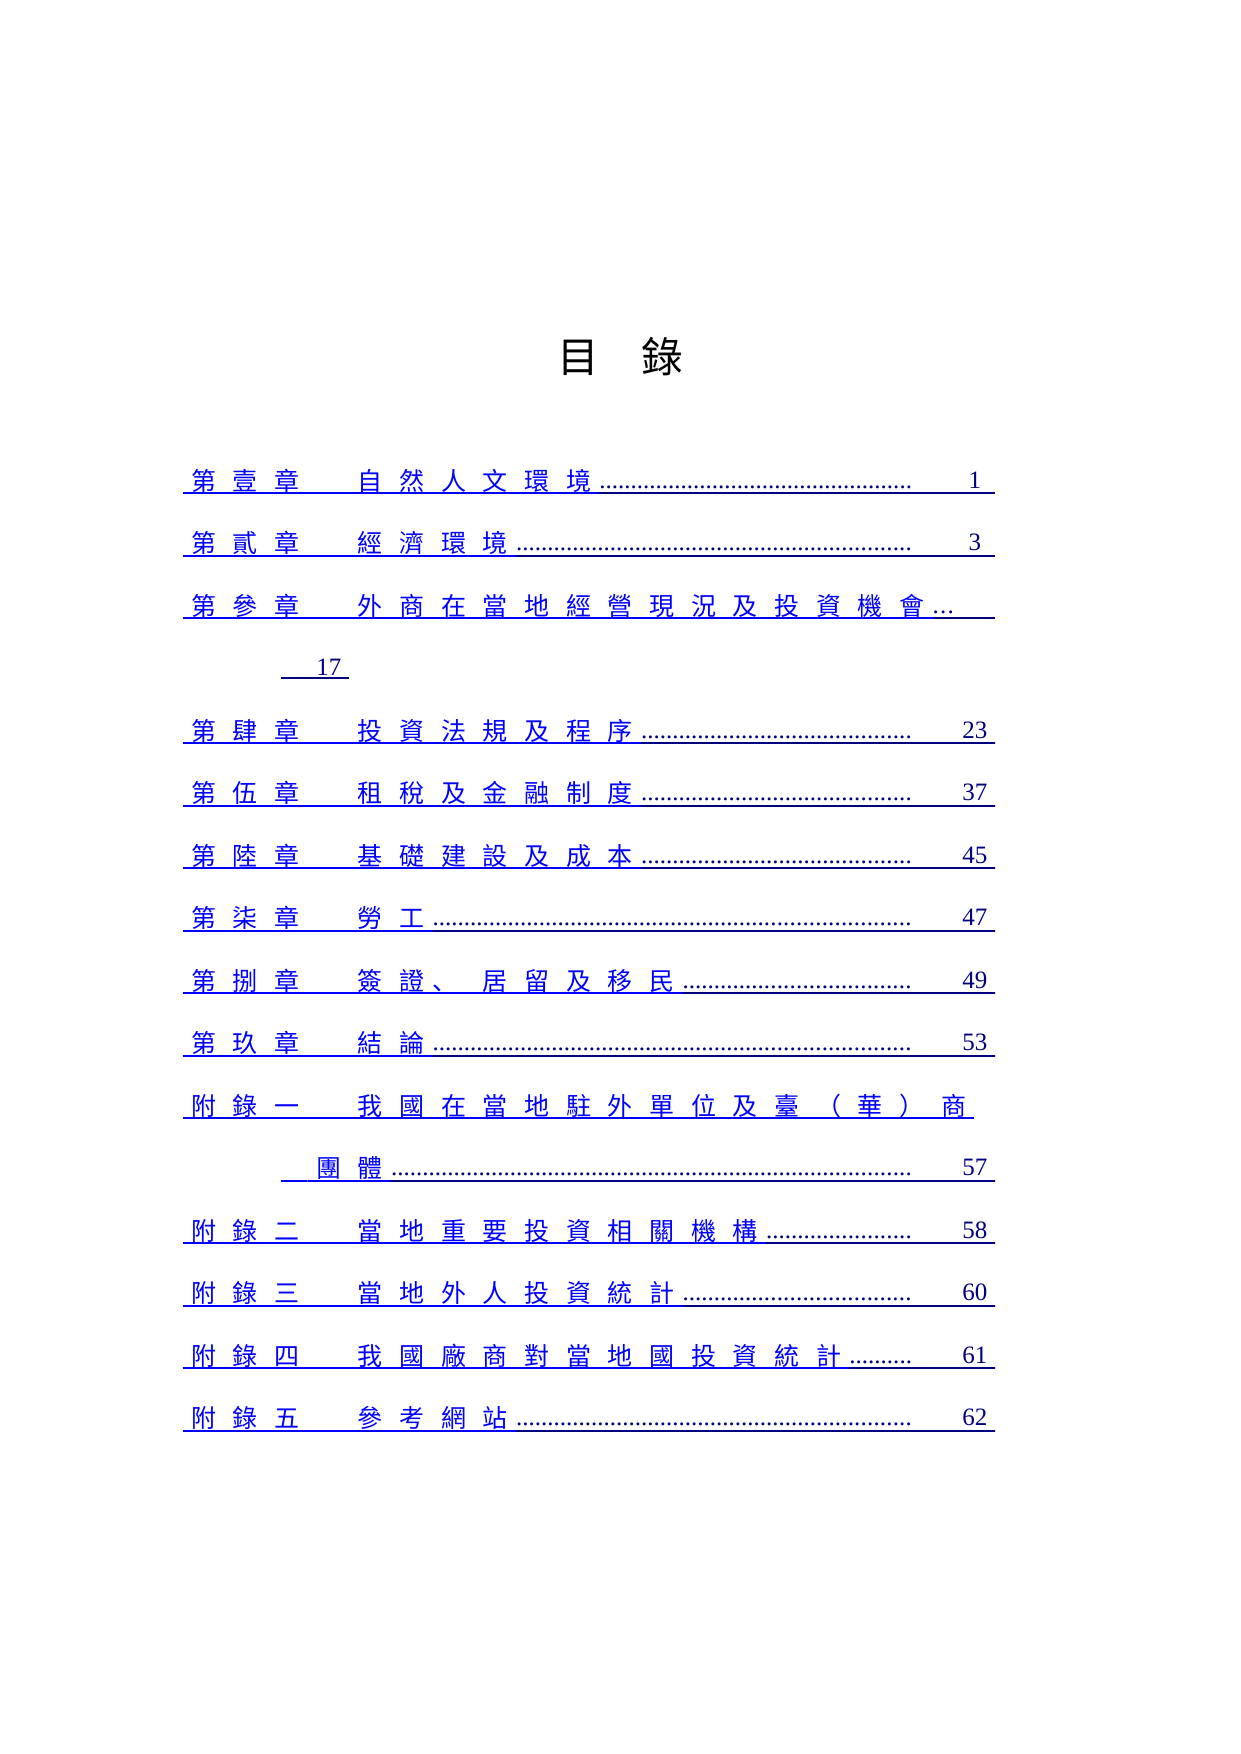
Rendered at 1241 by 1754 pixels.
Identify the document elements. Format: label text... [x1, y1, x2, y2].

text [183, 807, 995, 813]
text 第柒章 勞工 47 [183, 875, 995, 930]
text 第貳章 經濟環境 3 [183, 500, 995, 555]
text 第參章 外商在當地經營現況及投資機會 17 [183, 619, 995, 688]
text 附錄四 我國廠商對當地國投資統計 61 [183, 1313, 995, 1367]
text [183, 1307, 995, 1313]
text 第參章 外商在當地經營現況及投資機會 17 [183, 563, 995, 617]
text [183, 1244, 995, 1250]
text 第壹章 自然人文環境 1 [183, 438, 995, 492]
text 附錄二 當地重要投資相關機構 58 [183, 1188, 995, 1242]
text [183, 557, 995, 563]
text [183, 1432, 995, 1438]
text [183, 932, 995, 938]
text 第伍章 租稅及金融制度 37 [183, 750, 995, 805]
text [183, 994, 995, 1000]
text [183, 869, 995, 875]
text 第陸章 基礎建設及成本 45 [183, 813, 995, 867]
text [183, 494, 995, 500]
text 目 錄 [183, 313, 1058, 375]
text 附錄三 當地外人投資統計 60 [183, 1250, 995, 1305]
text 附錄五 參考網站 62 [183, 1375, 995, 1430]
text 第玖章 結論 53 [183, 1000, 995, 1055]
text 第捌章 簽證、居留及移民 49 [183, 938, 995, 992]
text 附錄一 我國在當地駐外單位及臺（華）商團體 57 [183, 1063, 995, 1188]
text [183, 1057, 995, 1063]
text [183, 1369, 995, 1375]
text [183, 744, 995, 750]
text 第肆章 投資法規及程序 23 [183, 688, 995, 742]
